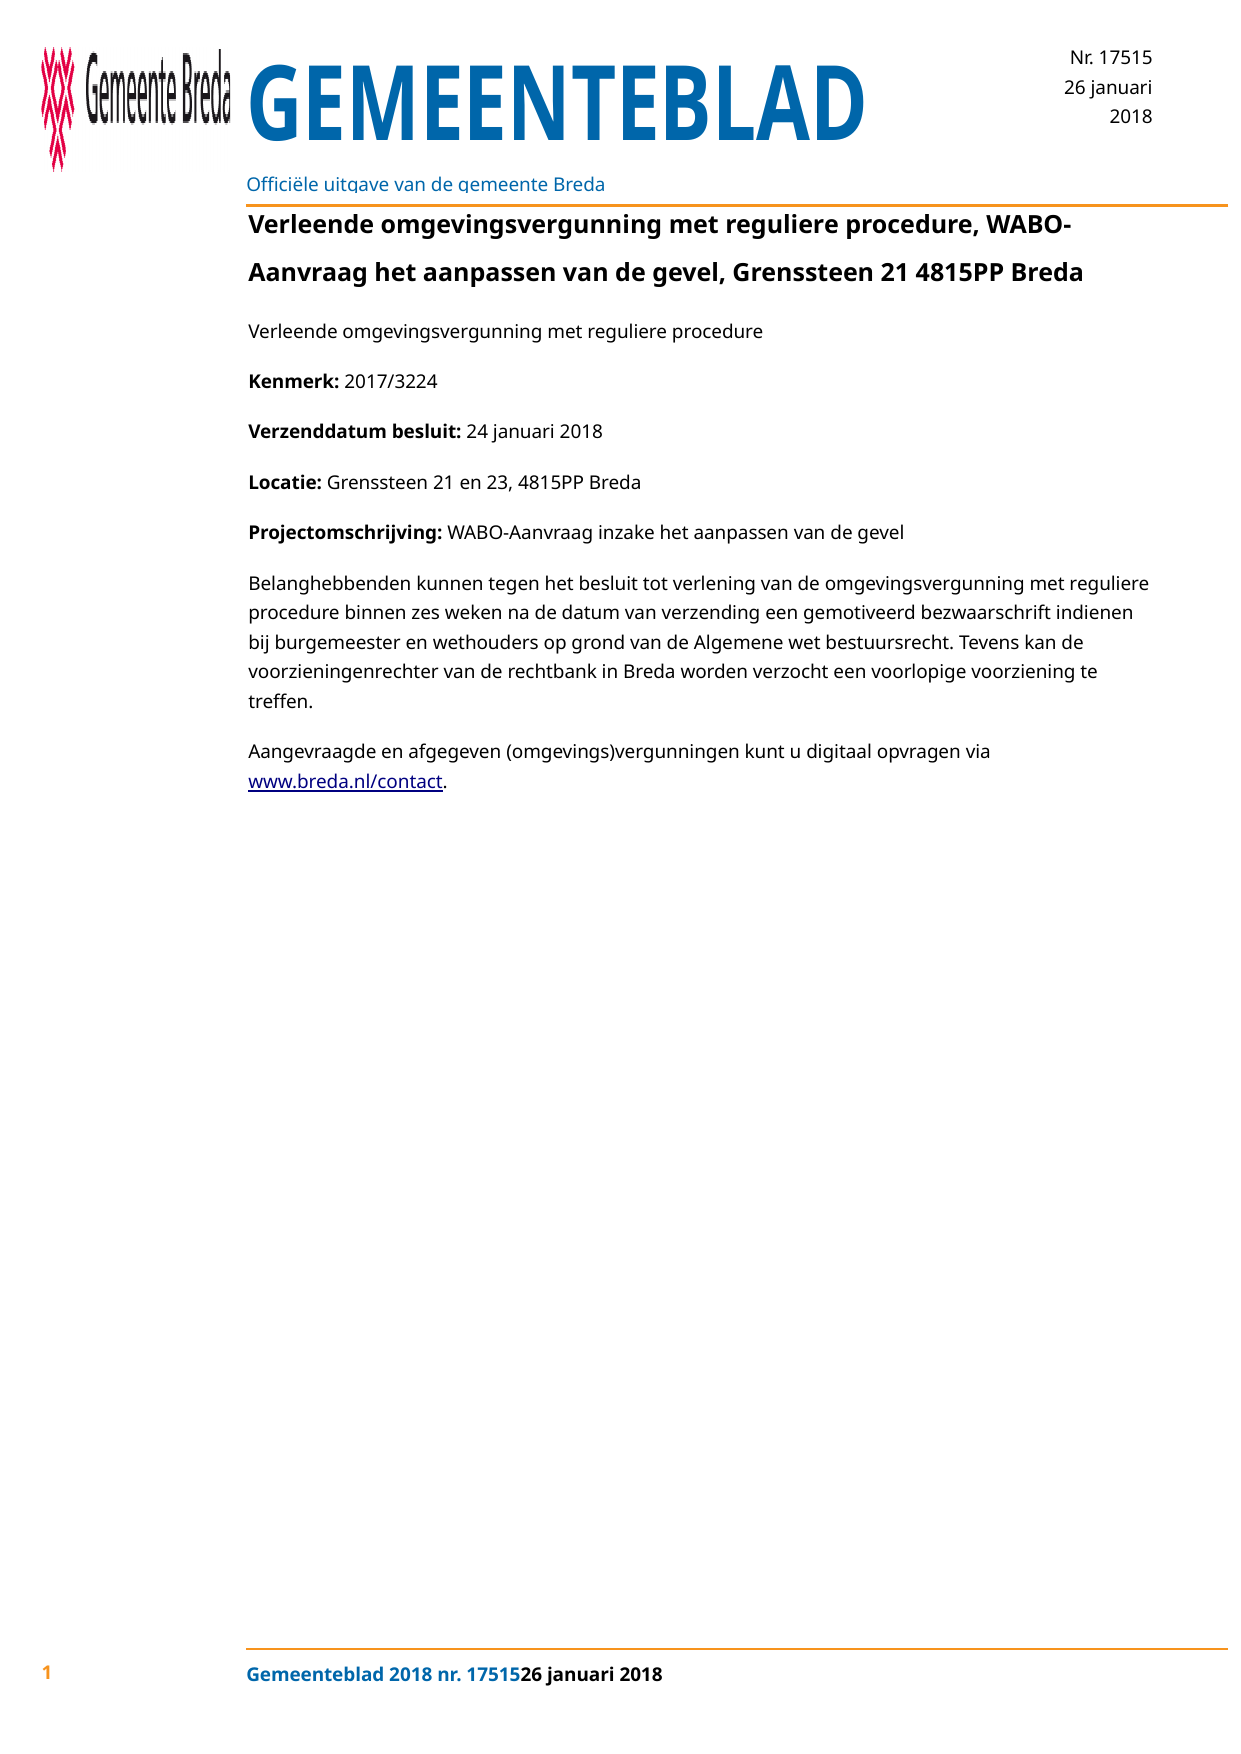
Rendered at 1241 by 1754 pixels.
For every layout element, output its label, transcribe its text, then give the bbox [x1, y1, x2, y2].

picture [41, 47, 231, 172]
text Verzenddatum besluit: 24 januari 2018 [248, 419, 1152, 444]
text Locatie: Grenssteen 21 en 23, 4815PP Breda [248, 469, 1152, 495]
text Belanghebbenden kunnen tegen het besluit tot verlening van de omgevingsvergunning met reguliere procedure binnen zes weken na de datum van verzending een gemotiveerd bezwaarschrift indienen bij burgemeester en wethouders op grond van de Algemene wet bestuursrecht. Tevens kan de voorzieningenrechter van de rechtbank in Breda worden verzocht een voorlopige voorziening te treffen. [248, 570, 1152, 714]
text Projectomschrijving: WABO-Aanvraag inzake het aanpassen van de gevel [248, 519, 1152, 545]
text Verleende omgevingsvergunning met reguliere procedure [248, 318, 1152, 344]
text Aangevraagde en afgegeven (omgevings)vergunningen kunt u digitaal opvragen via www.breda.nl/contact. [248, 739, 1152, 794]
text Kenmerk: 2017/3224 [248, 368, 1152, 394]
text Verleende omgevingsvergunning met reguliere procedure, WABO-Aanvraag het aanpassen van de gevel, Grenssteen 21 4815PP Breda [248, 207, 1152, 288]
